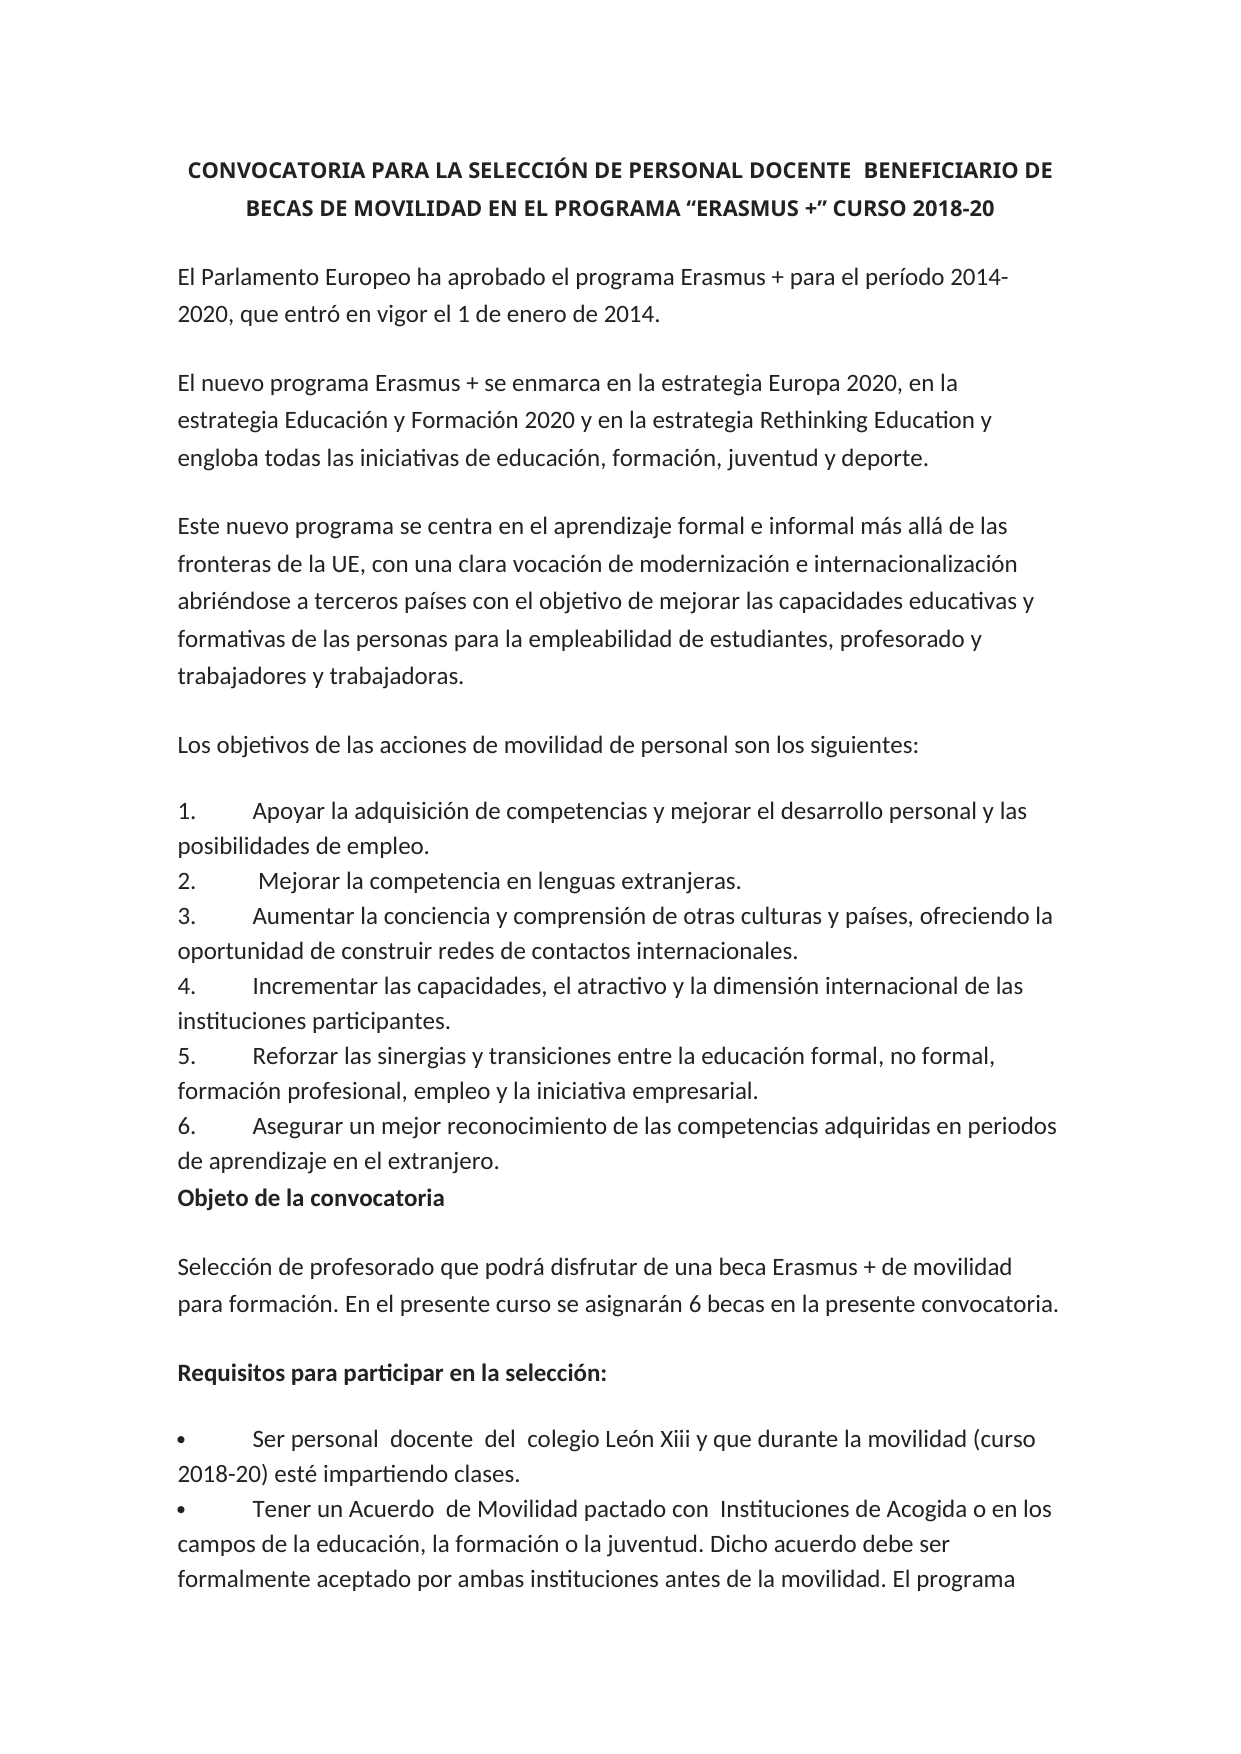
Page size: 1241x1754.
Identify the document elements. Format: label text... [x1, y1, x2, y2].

list Aumentar la conciencia y comprensión de otras culturas y países, ofreciendo la oportunidad de construir redes de contactos internacionales. [177, 895, 1063, 965]
text Requisitos para participar en la selección: [177, 1350, 1063, 1387]
text El Parlamento Europeo ha aprobado el programa Erasmus + para el período 2014-2020, que entró en vigor el 1 de enero de 2014. [177, 254, 1063, 329]
text Este nuevo programa se centra en el aprendizaje formal e informal más allá de las fronteras de la UE, con una clara vocación de modernización e internacionalización abriéndose a terceros países con el objetivo de mejorar las capacidades educativas y formativas de las personas para la empleabilidad de estudiantes, profesorado y trabajadores y trabajadoras. [177, 503, 1063, 691]
text Objeto de la convocatoria [177, 1175, 1063, 1213]
list Asegurar un mejor reconocimiento de las competencias adquiridas en periodos de aprendizaje en el extranjero. [177, 1105, 1063, 1175]
list Reforzar las sinergias y transiciones entre la educación formal, no formal, formación profesional, empleo y la iniciativa empresarial. [177, 1035, 1063, 1105]
text Los objetivos de las acciones de movilidad de personal son los siguientes: [177, 722, 1063, 759]
list Ser personal docente del colegio León Xiii y que durante la movilidad (curso 2018-20) esté impartiendo clases. [177, 1418, 1063, 1488]
list Tener un Acuerdo de Movilidad pactado con Instituciones de Acogida o en los campos de la educación, la formación o la juventud. Dicho acuerdo debe ser formalmente aceptado por ambas instituciones antes de la movilidad. El programa [177, 1488, 1063, 1593]
list Incrementar las capacidades, el atractivo y la dimensión internacional de las instituciones participantes. [177, 965, 1063, 1035]
text CONVOCATORIA PARA LA SELECCIÓN DE PERSONAL DOCENTE BENEFICIARIO DE BECAS DE MOVILIDAD EN EL PROGRAMA “ERASMUS +” CURSO 2018-20 [177, 148, 1063, 223]
text El nuevo programa Erasmus + se enmarca en la estrategia Europa 2020, en la estrategia Educación y Formación 2020 y en la estrategia Rethinking Education y engloba todas las iniciativas de educación, formación, juventud y deporte. [177, 360, 1063, 472]
text Selección de profesorado que podrá disfrutar de una beca Erasmus + de movilidad para formación. En el presente curso se asignarán 6 becas en la presente convocatoria. [177, 1244, 1063, 1319]
list Mejorar la competencia en lenguas extranjeras. [177, 860, 1063, 895]
list Apoyar la adquisición de competencias y mejorar el desarrollo personal y las posibilidades de empleo. [177, 790, 1063, 860]
